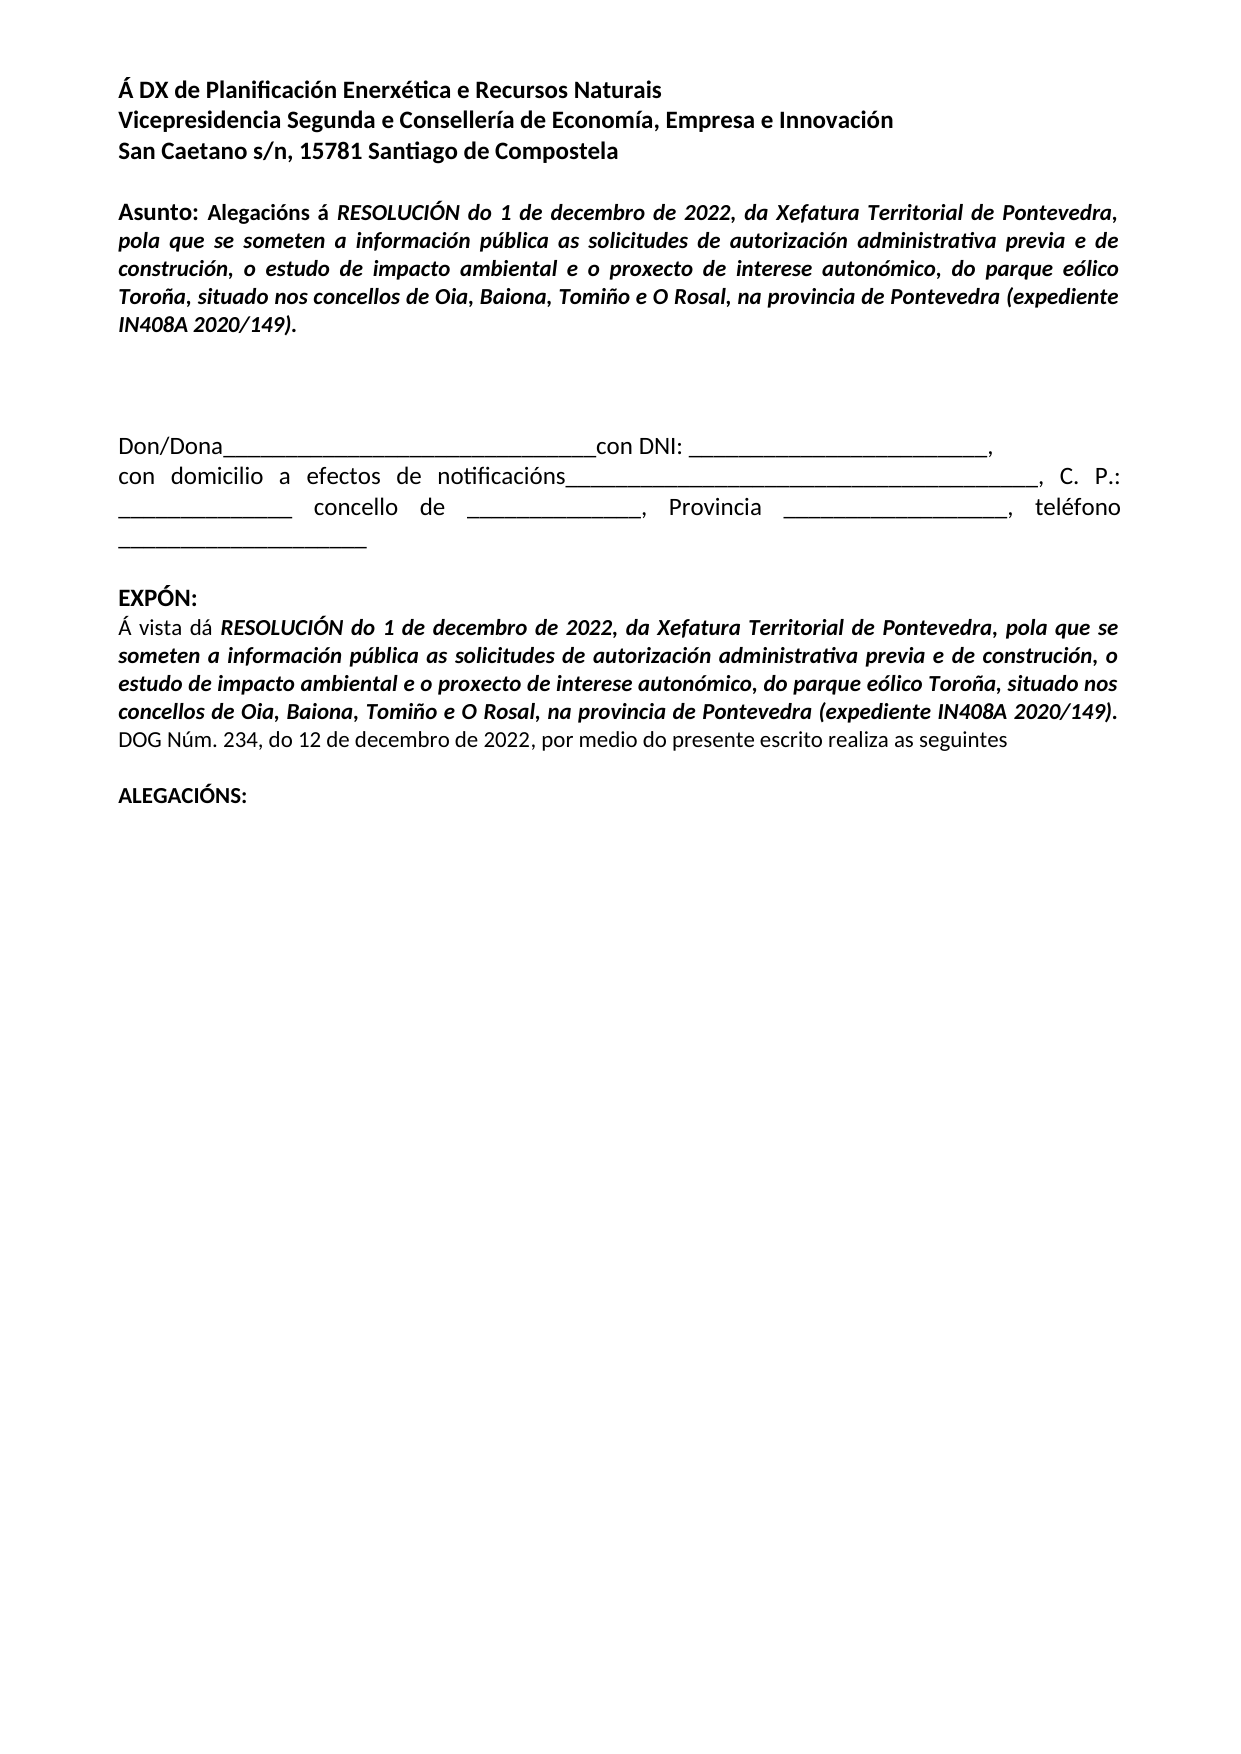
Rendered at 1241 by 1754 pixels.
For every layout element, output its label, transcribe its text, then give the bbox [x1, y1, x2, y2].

text Vicepresidencia Segunda e Consellería de Economía, Empresa e Innovación [118, 104, 1122, 135]
text con domicilio a efectos de notificacións______________________________________, C. P.: ______________ concello de ______________, Provincia __________________, teléfono ____________________ [118, 461, 1122, 552]
text Á vista dá RESOLUCIÓN do 1 de decembro de 2022, da Xefatura Territorial de Pontevedra, pola que se someten a información pública as solicitudes de autorización administrativa previa e de construción, o estudo de impacto ambiental e o proxecto de interese autonómico, do parque eólico Toroña, situado nos concellos de Oia, Baiona, Tomiño e O Rosal, na provincia de Pontevedra (expediente IN408A 2020/149). DOG Núm. 234, do 12 de decembro de 2022, por medio do presente escrito realiza as seguintes [118, 613, 1122, 753]
text Á DX de Planificación Enerxética e Recursos Naturais [118, 74, 1122, 104]
text Don/Dona______________________________con DNI: ________________________, [118, 430, 1122, 461]
text EXPÓN: [118, 583, 1122, 613]
text San Caetano s/n, 15781 Santiago de Compostela [118, 135, 1122, 165]
text ALEGACIÓNS: [118, 781, 1122, 809]
text Asunto: Alegacións á RESOLUCIÓN do 1 de decembro de 2022, da Xefatura Territorial de Pontevedra, pola que se someten a información pública as solicitudes de autorización administrativa previa e de construción, o estudo de impacto ambiental e o proxecto de interese autonómico, do parque eólico Toroña, situado nos concellos de Oia, Baiona, Tomiño e O Rosal, na provincia de Pontevedra (expediente IN408A 2020/149). [118, 196, 1122, 338]
